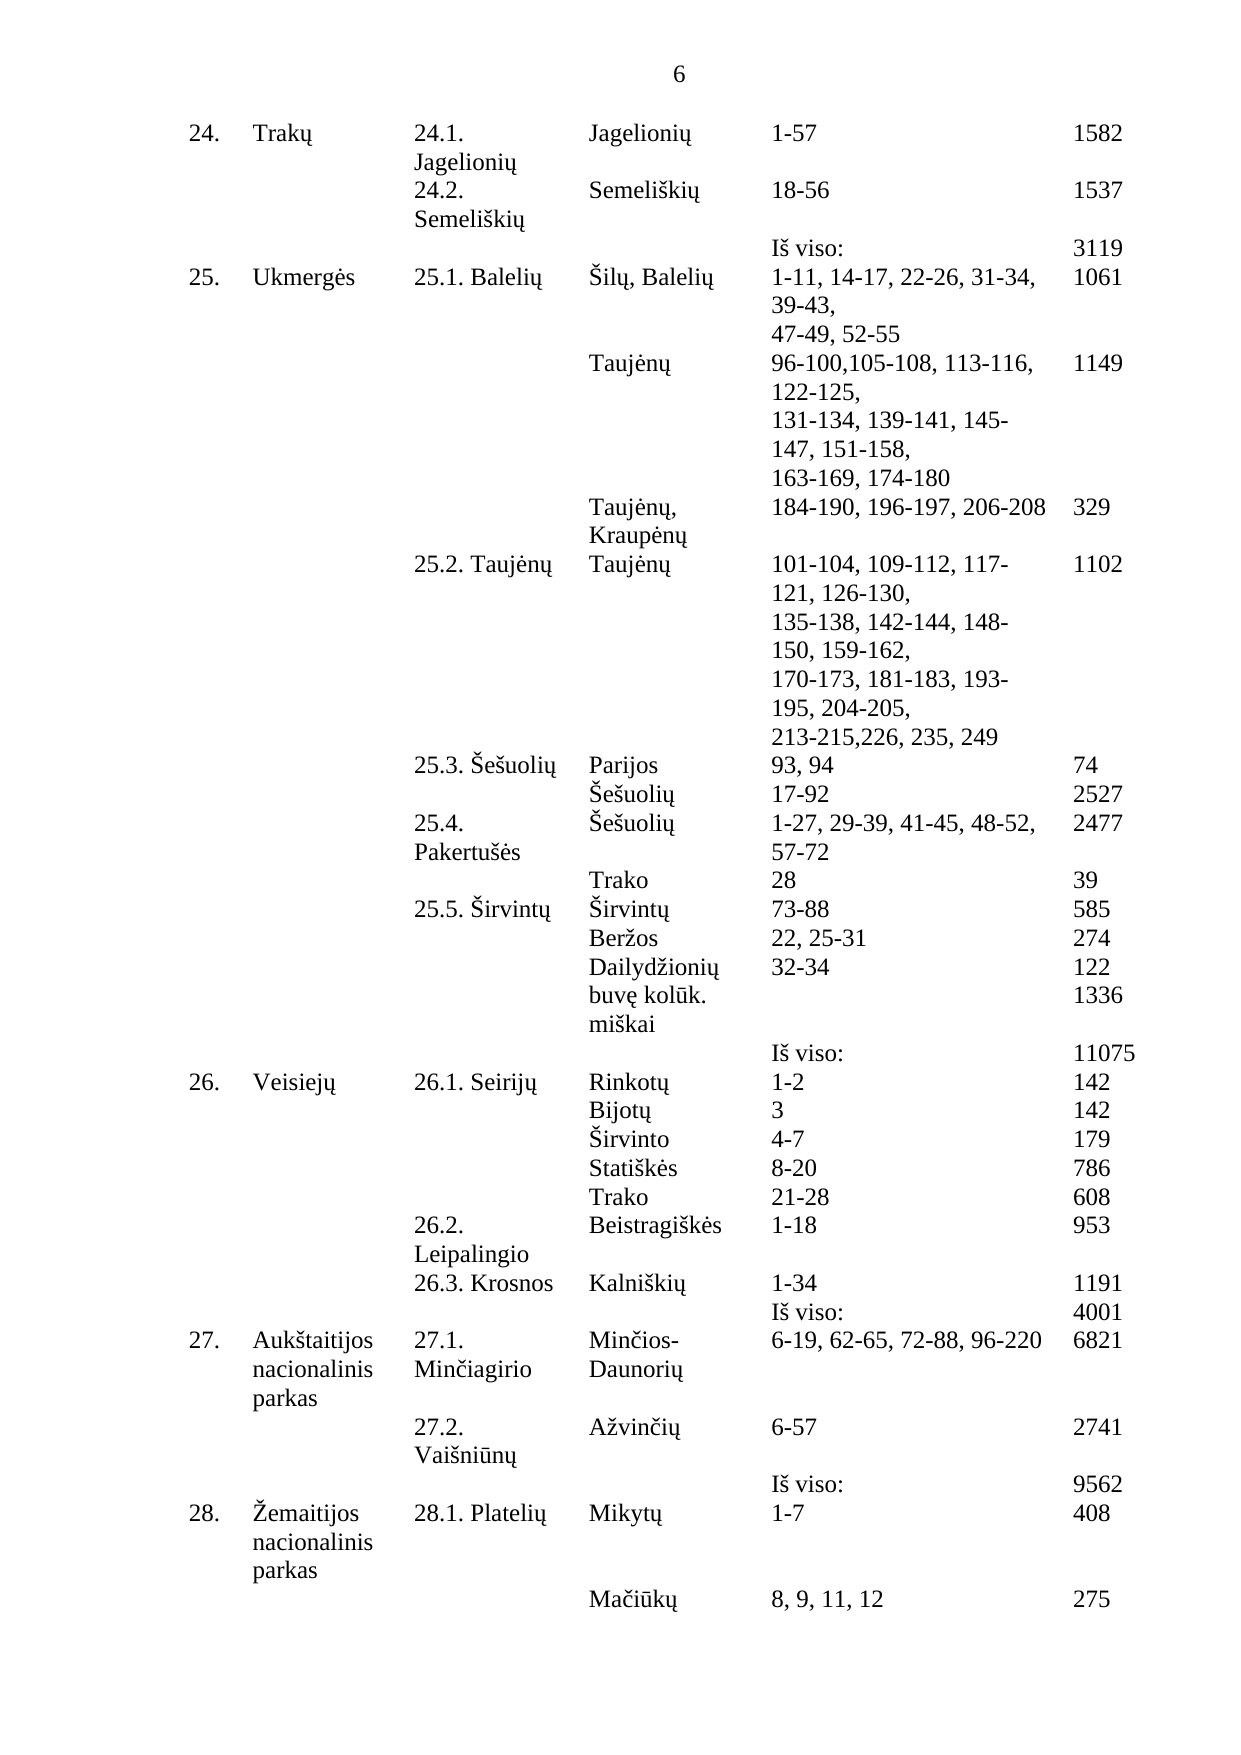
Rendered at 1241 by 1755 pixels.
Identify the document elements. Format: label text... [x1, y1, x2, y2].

table_cell [241, 463, 403, 492]
table_cell Iš viso: [760, 1297, 1062, 1326]
table_cell [1062, 319, 1181, 348]
table_cell Mikytų [578, 1498, 760, 1584]
table_cell 6-19, 62-65, 72-88, 96-220 [760, 1326, 1062, 1412]
table_cell [241, 1297, 403, 1326]
table_cell [241, 1124, 403, 1153]
table_cell [241, 894, 403, 923]
table_cell [177, 866, 241, 894]
table_cell [177, 463, 241, 492]
table_cell [177, 1096, 241, 1124]
table_cell [403, 492, 577, 549]
table_cell 213-215,226, 235, 249 [760, 722, 1062, 751]
table_cell 1-11, 14-17, 22-26, 31-34, 39-43, [760, 262, 1062, 319]
table_cell 6-57 [760, 1412, 1062, 1469]
table_cell [403, 866, 577, 894]
table_cell 24.1. Jagelionių [403, 118, 577, 176]
table_cell 1-34 [760, 1268, 1062, 1297]
table_cell 1582 [1062, 118, 1181, 176]
table_cell Trako [578, 866, 760, 894]
table_cell [241, 348, 403, 406]
table_cell 22, 25-31 [760, 923, 1062, 952]
table_cell 27.2. Vaišniūnų [403, 1412, 577, 1469]
table_cell [241, 722, 403, 751]
table_cell 1537 [1062, 176, 1181, 233]
table_cell 74 [1062, 751, 1181, 779]
table_cell 28 [760, 866, 1062, 894]
table_cell [177, 1182, 241, 1211]
table_cell [403, 952, 577, 981]
table_cell [241, 1153, 403, 1182]
table_cell 122 [1062, 952, 1181, 981]
table_cell [760, 981, 1062, 1038]
table_cell [241, 981, 403, 1038]
table_cell [177, 779, 241, 808]
table_cell [241, 1096, 403, 1124]
table_cell 4-7 [760, 1124, 1062, 1153]
table_cell 408 [1062, 1498, 1181, 1584]
table_cell Dailydžionių [578, 952, 760, 981]
table_cell [241, 1268, 403, 1297]
table_cell 26.1. Seirijų [403, 1067, 577, 1096]
table_cell 1102 [1062, 549, 1181, 607]
table_cell 131-134, 139-141, 145-147, 151-158, [760, 406, 1062, 463]
table_cell 24. [177, 118, 241, 176]
table_cell [578, 607, 760, 664]
table_cell 27. [177, 1326, 241, 1412]
table_cell [241, 406, 403, 463]
table_cell 2527 [1062, 779, 1181, 808]
table_cell [177, 722, 241, 751]
table_cell [241, 1182, 403, 1211]
table_cell 275 [1062, 1584, 1181, 1613]
table_cell [241, 952, 403, 981]
table_cell Trako [578, 1182, 760, 1211]
table_cell [578, 664, 760, 722]
table_cell Minčios-Daunorių [578, 1326, 760, 1412]
table_cell [578, 406, 760, 463]
table_cell Šešuolių [578, 808, 760, 866]
table_cell 101-104, 109-112, 117-121, 126-130, [760, 549, 1062, 607]
table_cell [241, 923, 403, 952]
table_cell 93, 94 [760, 751, 1062, 779]
table_cell 3 [760, 1096, 1062, 1124]
table_cell [177, 233, 241, 262]
table_cell 170-173, 181-183, 193-195, 204-205, [760, 664, 1062, 722]
table_cell Šilų, Balelių [578, 262, 760, 319]
table_cell [403, 1469, 577, 1498]
table_cell [177, 1297, 241, 1326]
table_cell 1336 [1062, 981, 1181, 1038]
table_cell Parijos [578, 751, 760, 779]
table_cell [241, 1584, 403, 1613]
table_cell [403, 463, 577, 492]
table_cell Trakų [241, 118, 403, 176]
table_cell 25. [177, 262, 241, 319]
table_cell [177, 1268, 241, 1297]
table_cell [177, 751, 241, 779]
table_cell 8, 9, 11, 12 [760, 1584, 1062, 1613]
table_cell 786 [1062, 1153, 1181, 1182]
table_cell [1062, 607, 1181, 664]
table_cell 39 [1062, 866, 1181, 894]
table_cell [241, 492, 403, 549]
table_cell 28. [177, 1498, 241, 1584]
table_cell [403, 779, 577, 808]
table_cell Jagelionių [578, 118, 760, 176]
table_cell 2741 [1062, 1412, 1181, 1469]
table_cell [1062, 722, 1181, 751]
table_cell 18-56 [760, 176, 1062, 233]
table_cell Mačiūkų [578, 1584, 760, 1613]
table_cell [177, 176, 241, 233]
table_cell [578, 1297, 760, 1326]
table_cell [177, 664, 241, 722]
table_cell [177, 406, 241, 463]
table_cell [578, 1469, 760, 1498]
table_cell [403, 607, 577, 664]
table_cell [1062, 463, 1181, 492]
table_cell Statiškės [578, 1153, 760, 1182]
table_cell [403, 1182, 577, 1211]
table_cell 1-18 [760, 1211, 1062, 1268]
table_cell 135-138, 142-144, 148-150, 159-162, [760, 607, 1062, 664]
table_cell [403, 348, 577, 406]
table_cell 1149 [1062, 348, 1181, 406]
table_cell 32-34 [760, 952, 1062, 981]
table_cell 26. [177, 1067, 241, 1096]
table_cell [578, 319, 760, 348]
table_cell [177, 549, 241, 607]
table_cell Rinkotų [578, 1067, 760, 1096]
table_cell 24.2. Semeliškių [403, 176, 577, 233]
table_cell Širvinto [578, 1124, 760, 1153]
table_cell [177, 952, 241, 981]
table_cell 6821 [1062, 1326, 1181, 1412]
table_cell [241, 1469, 403, 1498]
table_cell 9562 [1062, 1469, 1181, 1498]
table_cell [403, 1153, 577, 1182]
table_cell Veisiejų [241, 1067, 403, 1096]
table_cell 27.1. Minčiagirio [403, 1326, 577, 1412]
table_cell [578, 463, 760, 492]
table_cell [578, 1038, 760, 1067]
table_cell [177, 981, 241, 1038]
table_cell 11075 [1062, 1038, 1181, 1067]
table_cell [177, 319, 241, 348]
table_cell 585 [1062, 894, 1181, 923]
table_cell [241, 607, 403, 664]
table_cell Taujėnų, Kraupėnų [578, 492, 760, 549]
table_cell 184-190, 196-197, 206-208 [760, 492, 1062, 549]
table_cell 3119 [1062, 233, 1181, 262]
table_cell Beržos [578, 923, 760, 952]
table_cell [177, 1153, 241, 1182]
table_cell [177, 1038, 241, 1067]
table_cell 142 [1062, 1096, 1181, 1124]
table_cell [177, 1412, 241, 1469]
table_cell [1062, 406, 1181, 463]
table_cell [241, 233, 403, 262]
table_cell Aukštaitijos nacionalinis parkas [241, 1326, 403, 1412]
table_cell [403, 722, 577, 751]
table_cell Širvintų [578, 894, 760, 923]
table_cell [241, 1211, 403, 1268]
table_cell [1062, 664, 1181, 722]
table_cell Beistragiškės [578, 1211, 760, 1268]
table_cell [403, 1297, 577, 1326]
table_cell [177, 808, 241, 866]
table_cell buvę kolūk. miškai [578, 981, 760, 1038]
table_cell 73-88 [760, 894, 1062, 923]
table_cell [578, 233, 760, 262]
table_cell [177, 348, 241, 406]
table_cell 28.1. Platelių [403, 1498, 577, 1584]
table_cell [403, 1096, 577, 1124]
table_cell [241, 319, 403, 348]
table_cell [403, 923, 577, 952]
table_cell Iš viso: [760, 1469, 1062, 1498]
table_cell Semeliškių [578, 176, 760, 233]
table_cell 25.4. Pakertušės [403, 808, 577, 866]
table_cell [241, 1038, 403, 1067]
table_cell 2477 [1062, 808, 1181, 866]
table_cell Ažvinčių [578, 1412, 760, 1469]
table_cell 1061 [1062, 262, 1181, 319]
table_cell [177, 1124, 241, 1153]
table_cell Taujėnų [578, 348, 760, 406]
table_cell [241, 779, 403, 808]
table_cell [403, 1124, 577, 1153]
table_cell 26.2. Leipalingio [403, 1211, 577, 1268]
table_cell Iš viso: [760, 233, 1062, 262]
table_cell 1-2 [760, 1067, 1062, 1096]
table_cell 4001 [1062, 1297, 1181, 1326]
table_cell [177, 1584, 241, 1613]
table_cell 1-27, 29-39, 41-45, 48-52, 57-72 [760, 808, 1062, 866]
table_cell 953 [1062, 1211, 1181, 1268]
table_cell [177, 923, 241, 952]
table_cell [241, 866, 403, 894]
table_cell 21-28 [760, 1182, 1062, 1211]
table_cell [177, 492, 241, 549]
table_cell Kalniškių [578, 1268, 760, 1297]
table_cell [403, 1584, 577, 1613]
table_cell [177, 894, 241, 923]
table_cell 26.3. Krosnos [403, 1268, 577, 1297]
table_cell [241, 808, 403, 866]
table_cell 25.1. Balelių [403, 262, 577, 319]
table_cell 25.5. Širvintų [403, 894, 577, 923]
table_cell 1-57 [760, 118, 1062, 176]
table_cell 142 [1062, 1067, 1181, 1096]
table_cell [177, 607, 241, 664]
table_cell Bijotų [578, 1096, 760, 1124]
table_cell [177, 1211, 241, 1268]
table_cell 329 [1062, 492, 1181, 549]
table_cell Iš viso: [760, 1038, 1062, 1067]
table_cell [241, 549, 403, 607]
table_cell [403, 664, 577, 722]
table_cell 96-100,105-108, 113-116, 122-125, [760, 348, 1062, 406]
table_cell [241, 664, 403, 722]
table_cell [403, 319, 577, 348]
table_cell [241, 751, 403, 779]
table_cell 25.2. Taujėnų [403, 549, 577, 607]
table_cell 1191 [1062, 1268, 1181, 1297]
table_cell Ukmergės [241, 262, 403, 319]
table_cell 25.3. Šešuolių [403, 751, 577, 779]
table_cell 608 [1062, 1182, 1181, 1211]
table_cell Taujėnų [578, 549, 760, 607]
table_cell [578, 722, 760, 751]
table_cell 17-92 [760, 779, 1062, 808]
table_cell 179 [1062, 1124, 1181, 1153]
table_cell [403, 406, 577, 463]
table_cell [403, 1038, 577, 1067]
table_cell [403, 233, 577, 262]
table_cell 274 [1062, 923, 1181, 952]
table_cell 8-20 [760, 1153, 1062, 1182]
table_cell [403, 981, 577, 1038]
table_cell 47-49, 52-55 [760, 319, 1062, 348]
table_cell [241, 176, 403, 233]
table_cell Žemaitijos nacionalinis parkas [241, 1498, 403, 1584]
table_cell Šešuolių [578, 779, 760, 808]
table_cell 1-7 [760, 1498, 1062, 1584]
table_cell [177, 1469, 241, 1498]
table_cell [241, 1412, 403, 1469]
table_cell 163-169, 174-180 [760, 463, 1062, 492]
